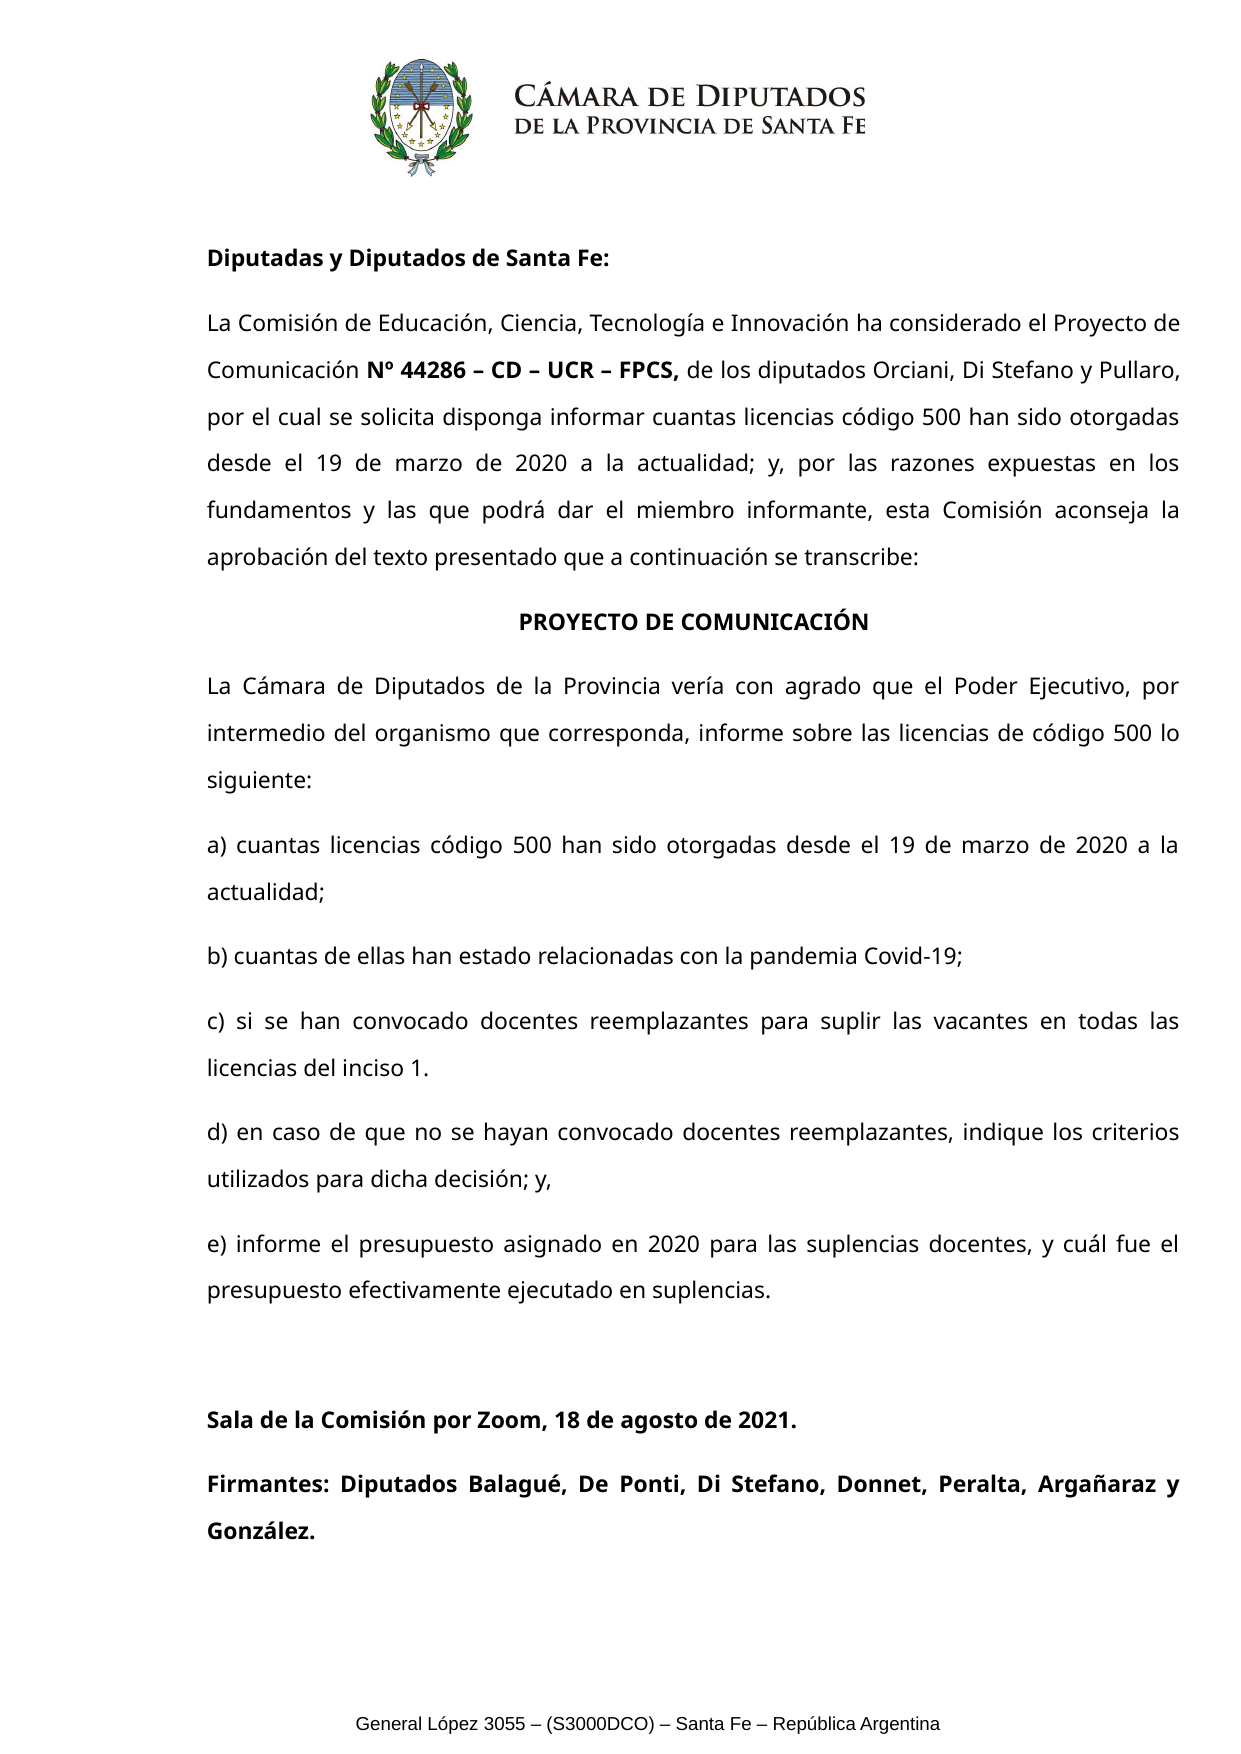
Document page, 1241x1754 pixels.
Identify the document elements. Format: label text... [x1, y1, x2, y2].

text La Cámara de Diputados de la Provincia vería con agrado que el Poder Ejecutivo, por intermedio del organismo que corresponda, informe sobre las licencias de código 500 lo siguiente: [207, 670, 1181, 795]
text a) cuantas licencias código 500 han sido otorgadas desde el 19 de marzo de 2020 a la actualidad; [207, 829, 1181, 907]
text d) en caso de que no se hayan convocado docentes reemplazantes, indique los criterios utilizados para dicha decisión; y, [207, 1116, 1181, 1194]
text La Comisión de Educación, Ciencia, Tecnología e Innovación ha considerado el Proyecto de Comunicación Nº 44286 – CD – UCR – FPCS, de los diputados Orciani, Di Stefano y Pullaro, por el cual se solicita disponga informar cuantas licencias código 500 han sido otorgadas desde el 19 de marzo de 2020 a la actualidad; y, por las razones expuestas en los fundamentos y las que podrá dar el miembro informante, esta Comisión aconseja la aprobación del texto presentado que a continuación se transcribe: [207, 307, 1181, 572]
picture [370, 59, 866, 181]
text e) informe el presupuesto asignado en 2020 para las suplencias docentes, y cuál fue el presupuesto efectivamente ejecutado en suplencias. [207, 1228, 1181, 1306]
text Diputadas y Diputados de Santa Fe: [207, 242, 1181, 273]
text b) cuantas de ellas han estado relacionadas con la pandemia Covid-19; [207, 940, 1181, 971]
text c) si se han convocado docentes reemplazantes para suplir las vacantes en todas las licencias del inciso 1. [207, 1005, 1181, 1083]
text Sala de la Comisión por Zoom, 18 de agosto de 2021. [207, 1404, 1181, 1435]
text Firmantes: Diputados Balagué, De Ponti, Di Stefano, Donnet, Peralta, Argañaraz y González. [207, 1468, 1181, 1546]
text PROYECTO DE COMUNICACIÓN [207, 606, 1181, 637]
